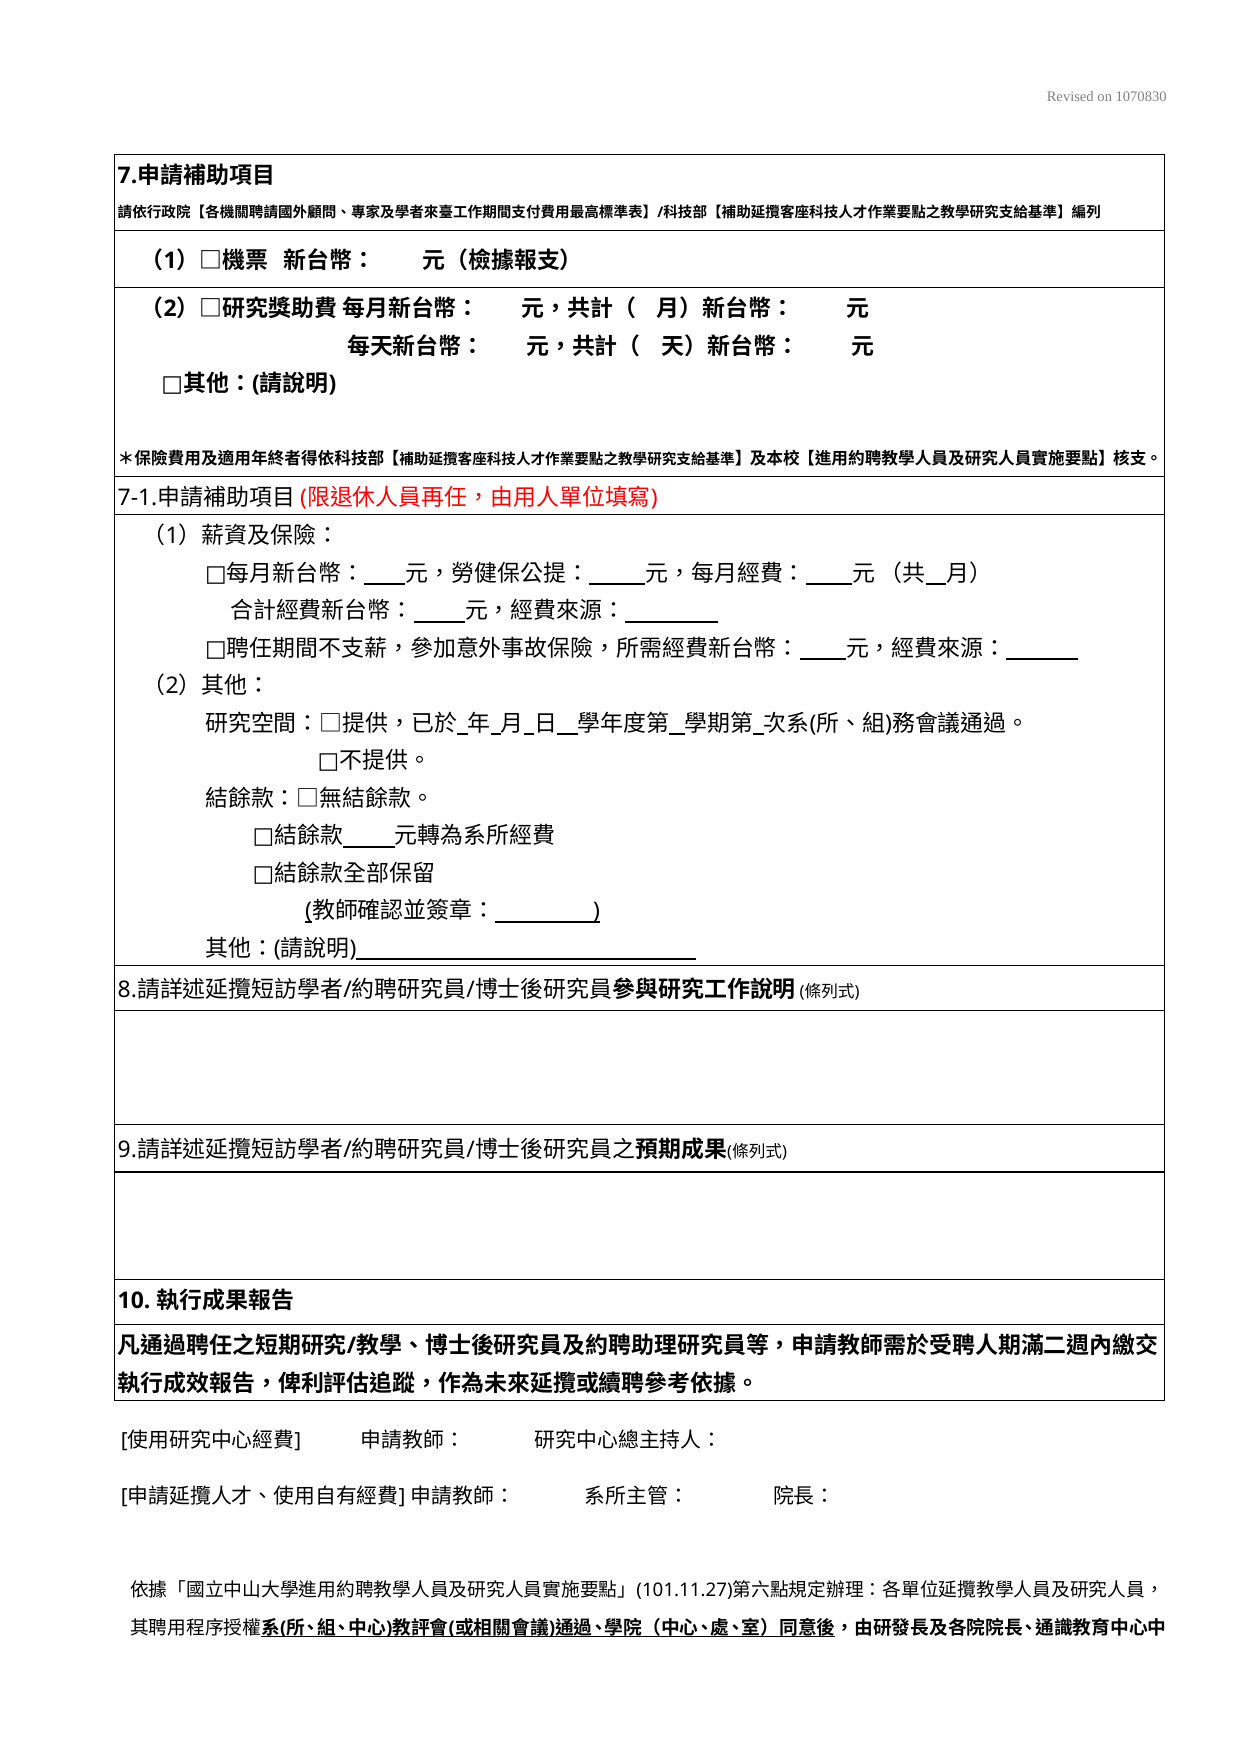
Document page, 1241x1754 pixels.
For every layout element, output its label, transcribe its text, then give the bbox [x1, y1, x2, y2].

table_cell 10. 執行成果報告 [115, 1280, 1164, 1324]
table_cell 7-1.申請補助項目 (限退休人員再任，由用人單位填寫) [115, 477, 1164, 514]
table_cell （2）□研究獎助費 每月新台幣： 元，共計（ 月）新台幣： 元 每天新台幣： 元，共計（ 天）新台幣： 元 □其他：(請說明) ＊保險費用及適用年終者得依科技部【補助延攬客座科技人才作業要點之教學研究支給基準】及本校【進用約聘教學人員及研究人員實施要點】核支。 [115, 288, 1164, 476]
table_cell （1）□機票 新台幣： 元（檢據報支） [115, 231, 1164, 287]
text 依據「國立中山大學進用約聘教學人員及研究人員實施要點」(101.11.27)第六點規定辦理：各單位延攬教學人員及研究人員，其聘用程序授權系(所、組、中心)教評會(或相關會議)通過、學院（中心、處、室）同意後，由研發長及各院院長、通識教育中心中 [130, 1570, 1166, 1645]
table_cell [115, 1173, 1164, 1279]
text [使用研究中心經費] 申請教師： 研究中心總主持人： [115, 1420, 1166, 1457]
table_cell （1）薪資及保險： □每月新台幣： 元，勞健保公提： 元，每月經費： 元 （共 月） 合計經費新台幣： 元，經費來源： □聘任期間不支薪，參加意外事故保險，所需經費新台幣： 元，經費來源： （2）其他： 研究空間：□提供，已於 年 月 日 學年度第 學期第 次系(所、組)務會議通過。 □不提供。 結餘款：□無結餘款。 □結餘款 元轉為系所經費 □結餘款全部保留 (教師確認並簽章： ) 其他：(請說明) [115, 515, 1164, 965]
text [申請延攬人才、使用自有經費] 申請教師： 系所主管： 院長： [115, 1476, 1166, 1514]
table_cell [115, 1011, 1164, 1123]
table_cell 9.請詳述延攬短訪學者/約聘研究員/博士後研究員之預期成果(條列式) [115, 1125, 1164, 1171]
table_cell 8.請詳述延攬短訪學者/約聘研究員/博士後研究員參與研究工作說明 (條列式) [115, 966, 1164, 1009]
table_header 7.申請補助項目 請依行政院【各機關聘請國外顧問、專家及學者來臺工作期間支付費用最高標準表】/科技部【補助延攬客座科技人才作業要點之教學研究支給基準】編列 [115, 155, 1164, 230]
table_cell 凡通過聘任之短期研究/教學、博士後研究員及約聘助理研究員等，申請教師需於受聘人期滿二週內繳交執行成效報告，俾利評估追蹤，作為未來延攬或續聘參考依據。 [115, 1325, 1164, 1400]
